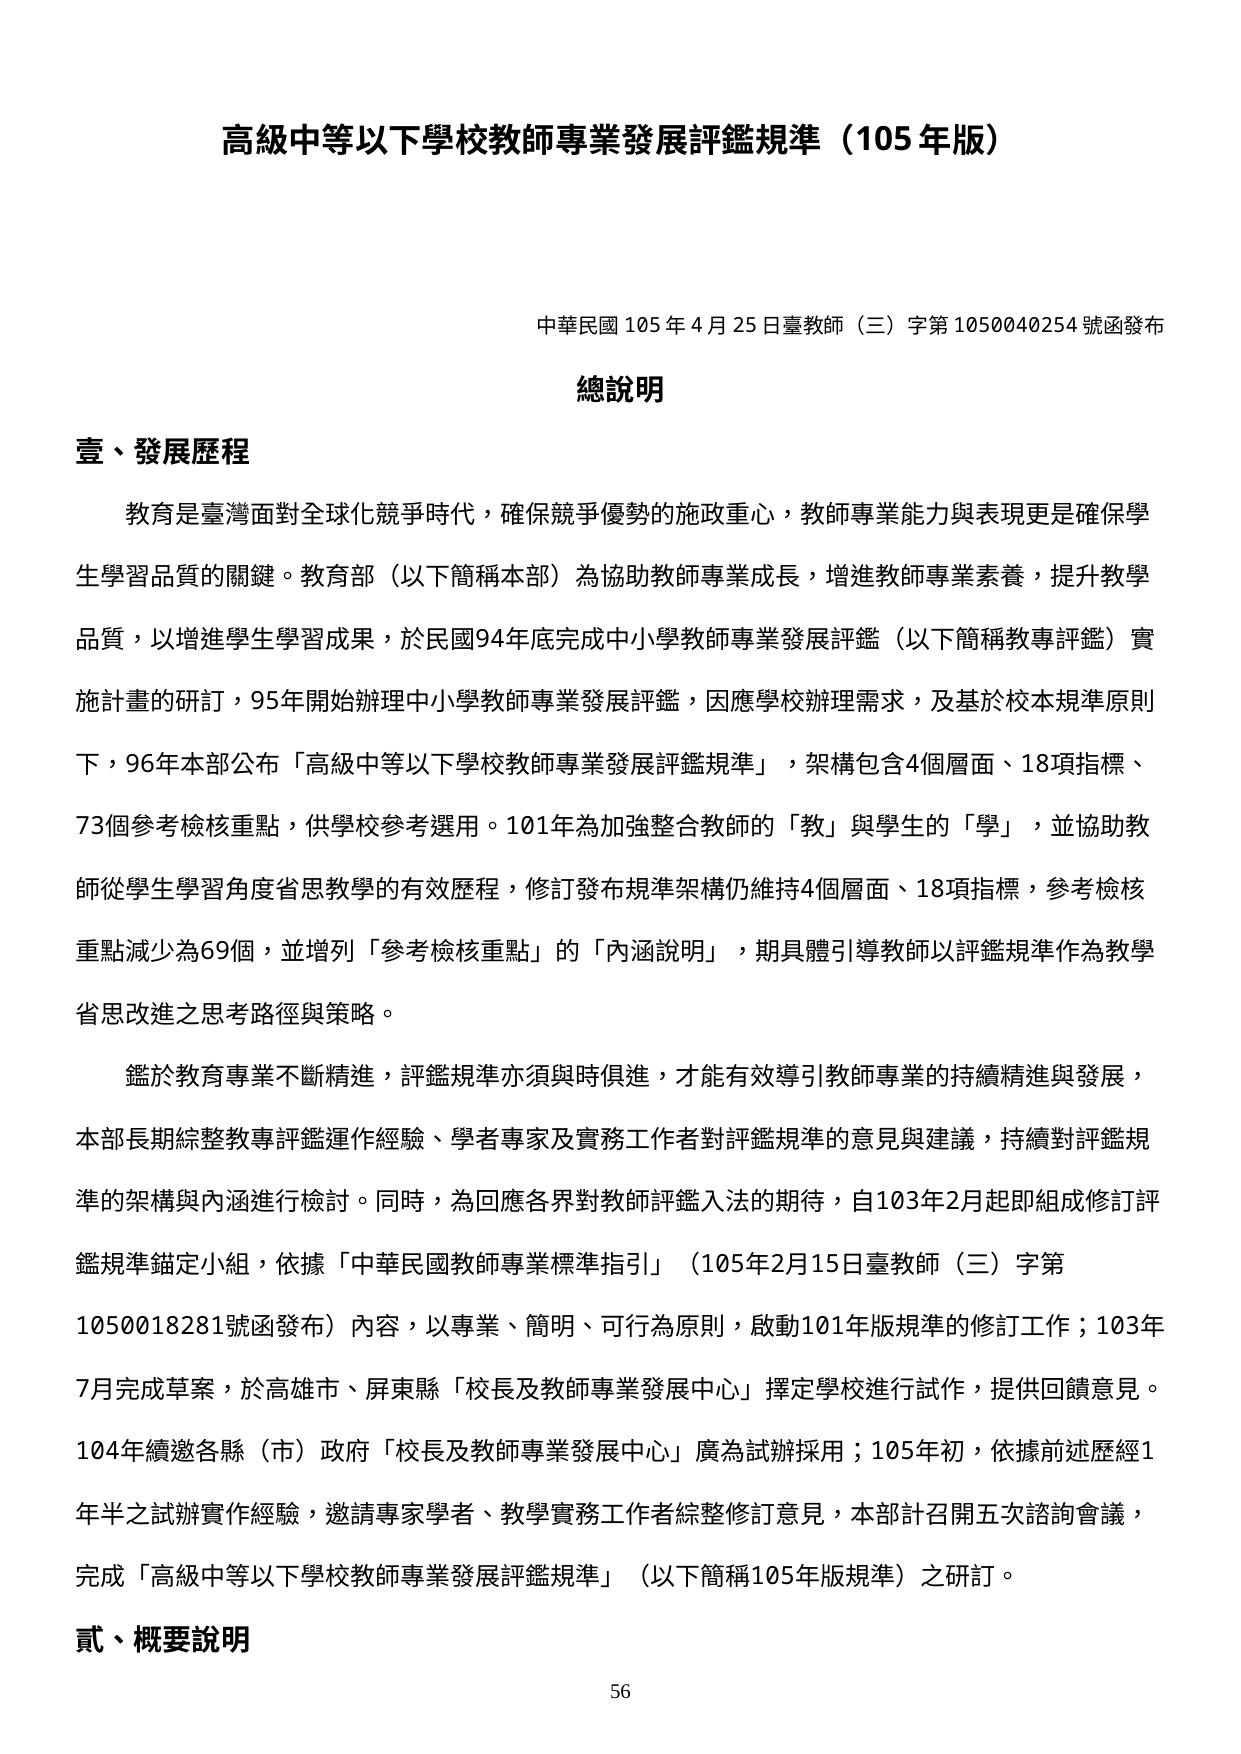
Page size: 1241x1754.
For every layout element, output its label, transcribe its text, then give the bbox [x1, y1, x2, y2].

text 總說明 [75, 346, 1165, 408]
text 中華民國105年4月25日臺教師（三）字第1050040254號函發布 [75, 283, 1165, 346]
text 鑑於教育專業不斷精進，評鑑規準亦須與時俱進，才能有效導引教師專業的持續精進與發展，本部長期綜整教專評鑑運作經驗、學者專家及實務工作者對評鑑規準的意見與建議，持續對評鑑規準的架構與內涵進行檢討。同時，為回應各界對教師評鑑入法的期待，自103年2月起即組成修訂評鑑規準錨定小組，依據「中華民國教師專業標準指引」（105年2月15日臺教師（三）字第1050018281號函發布）內容，以專業、簡明、可行為原則，啟動101年版規準的修訂工作；103年7月完成草案，於高雄市、屏東縣「校長及教師專業發展中心」擇定學校進行試作，提供回饋意見。104年續邀各縣（市）政府「校長及教師專業發展中心」廣為試辦採用；105年初，依據前述歷經1年半之試辦實作經驗，邀請專家學者、教學實務工作者綜整修訂意見，本部計召開五次諮詢會議，完成「高級中等以下學校教師專業發展評鑑規準」（以下簡稱105年版規準）之研訂。 [75, 1033, 1165, 1596]
subtitle 高級中等以下學校教師專業發展評鑑規準（105年版） [75, 96, 1165, 158]
text 教育是臺灣面對全球化競爭時代，確保競爭優勢的施政重心，教師專業能力與表現更是確保學生學習品質的關鍵。教育部（以下簡稱本部）為協助教師專業成長，增進教師專業素養，提升教學品質，以增進學生學習成果，於民國94年底完成中小學教師專業發展評鑑（以下簡稱教專評鑑）實施計畫的研訂，95年開始辦理中小學教師專業發展評鑑，因應學校辦理需求，及基於校本規準原則下，96年本部公布「高級中等以下學校教師專業發展評鑑規準」，架構包含4個層面、18項指標、73個參考檢核重點，供學校參考選用。101年為加強整合教師的「教」與學生的「學」，並協助教師從學生學習角度省思教學的有效歷程，修訂發布規準架構仍維持4個層面、18項指標，參考檢核重點減少為69個，並增列「參考檢核重點」的「內涵說明」，期具體引導教師以評鑑規準作為教學省思改進之思考路徑與策略。 [75, 471, 1165, 1033]
text 壹、發展歷程 [75, 408, 1165, 471]
text 貳、概要說明 [75, 1596, 1165, 1658]
